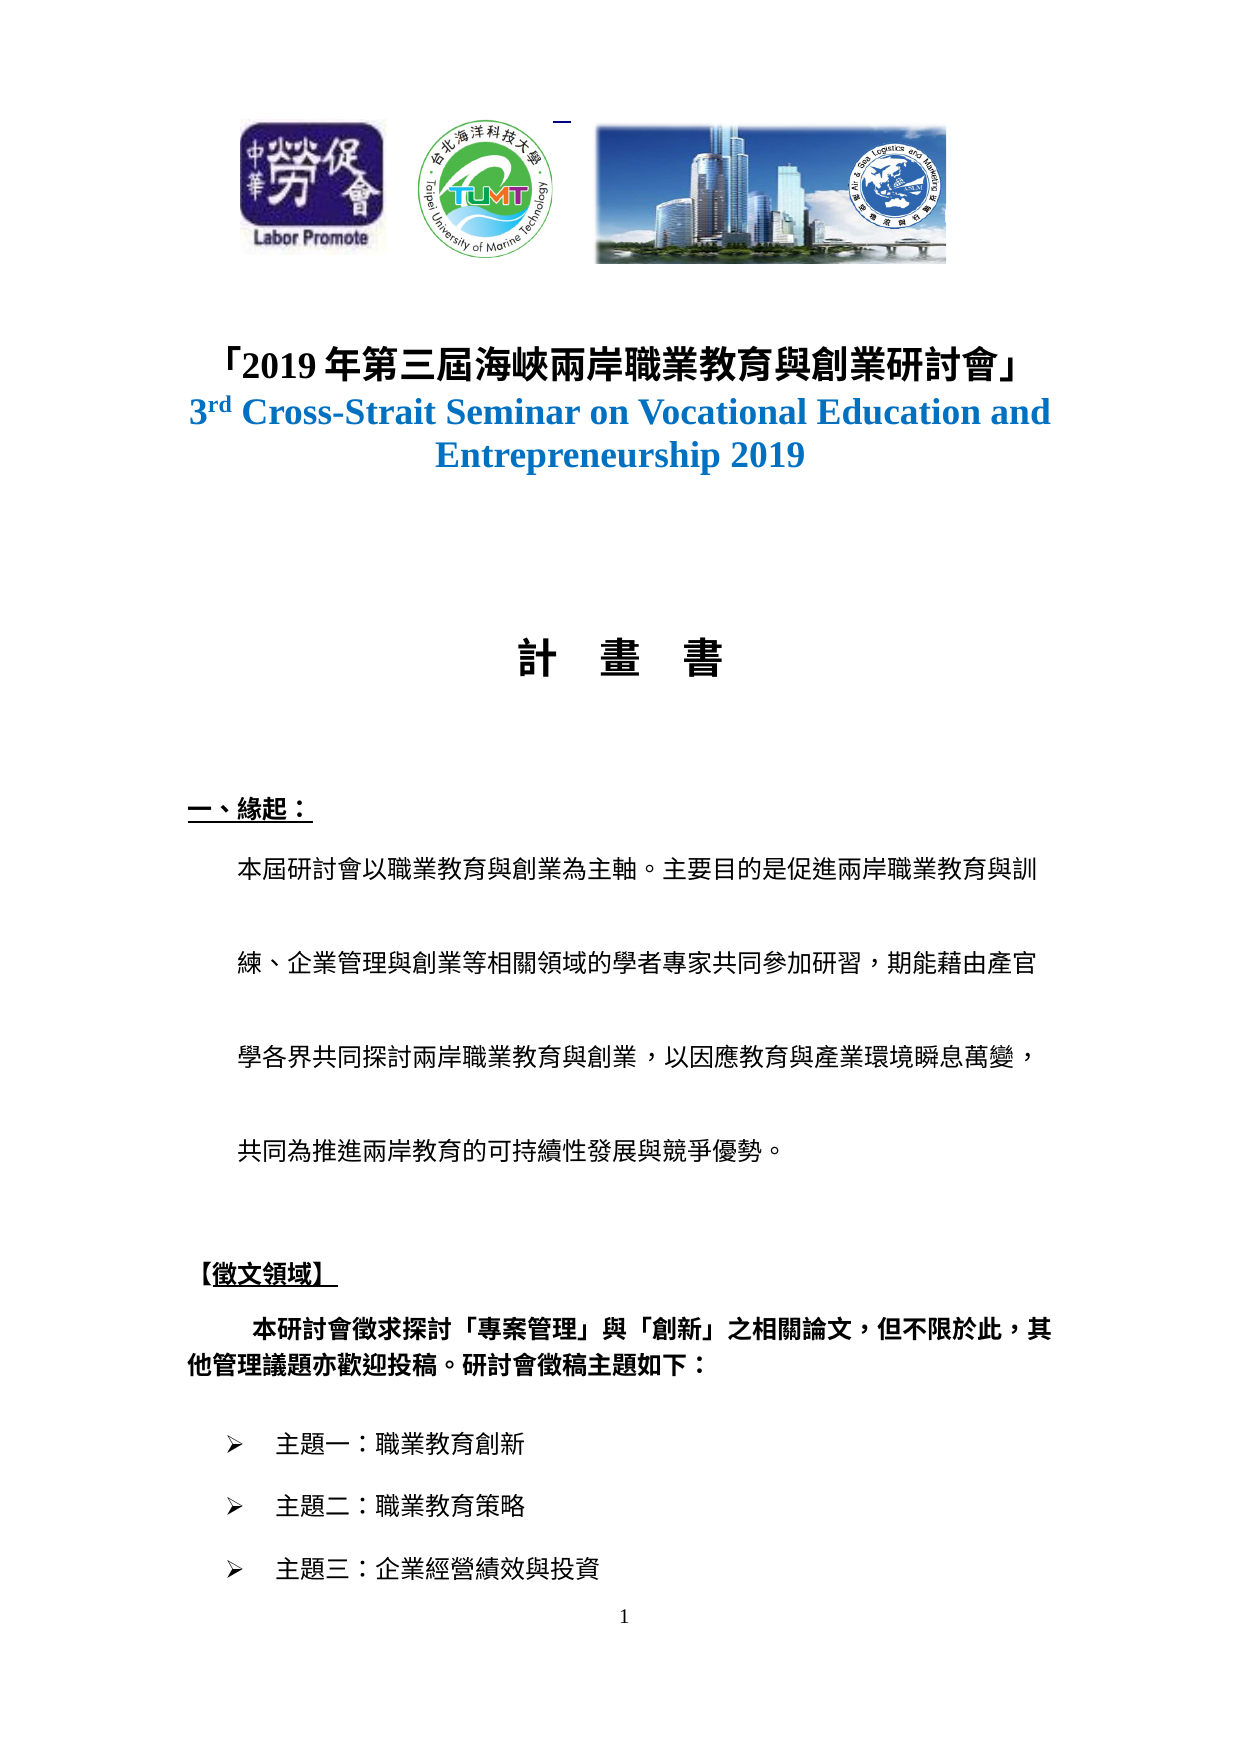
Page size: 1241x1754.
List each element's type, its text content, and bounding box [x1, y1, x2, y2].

text 本屆研討會以職業教育與創業為主軸。主要目的是促進兩岸職業教育與訓練、企業管理與創業等相關領域的學者專家共同參加研習，期能藉由產官學各界共同探討兩岸職業教育與創業，以因應教育與產業環境瞬息萬變，共同為推進兩岸教育的可持續性發展與競爭優勢。 [237, 826, 1040, 1170]
text 計 畫 書 [187, 625, 1053, 685]
list 主題二：職業教育策略 [225, 1463, 1053, 1526]
text 本研討會徵求探討「專案管理」與「創新」之相關論文，但不限於此，其他管理議題亦歡迎投稿。研討會徵稿主題如下： [187, 1309, 1053, 1382]
list 主題三：企業經營績效與投資 [225, 1526, 1053, 1588]
text 「2019年第三屆海峽兩岸職業教育與創業研討會」 [187, 335, 1053, 390]
text 3rd Cross-Strait Seminar on Vocational Education and Entrepreneurship 2019 [187, 390, 1053, 476]
text 【徵文領域】 [187, 1254, 1053, 1291]
text 一、緣起： [187, 790, 1053, 826]
list 主題一：職業教育創新 [225, 1401, 1053, 1463]
